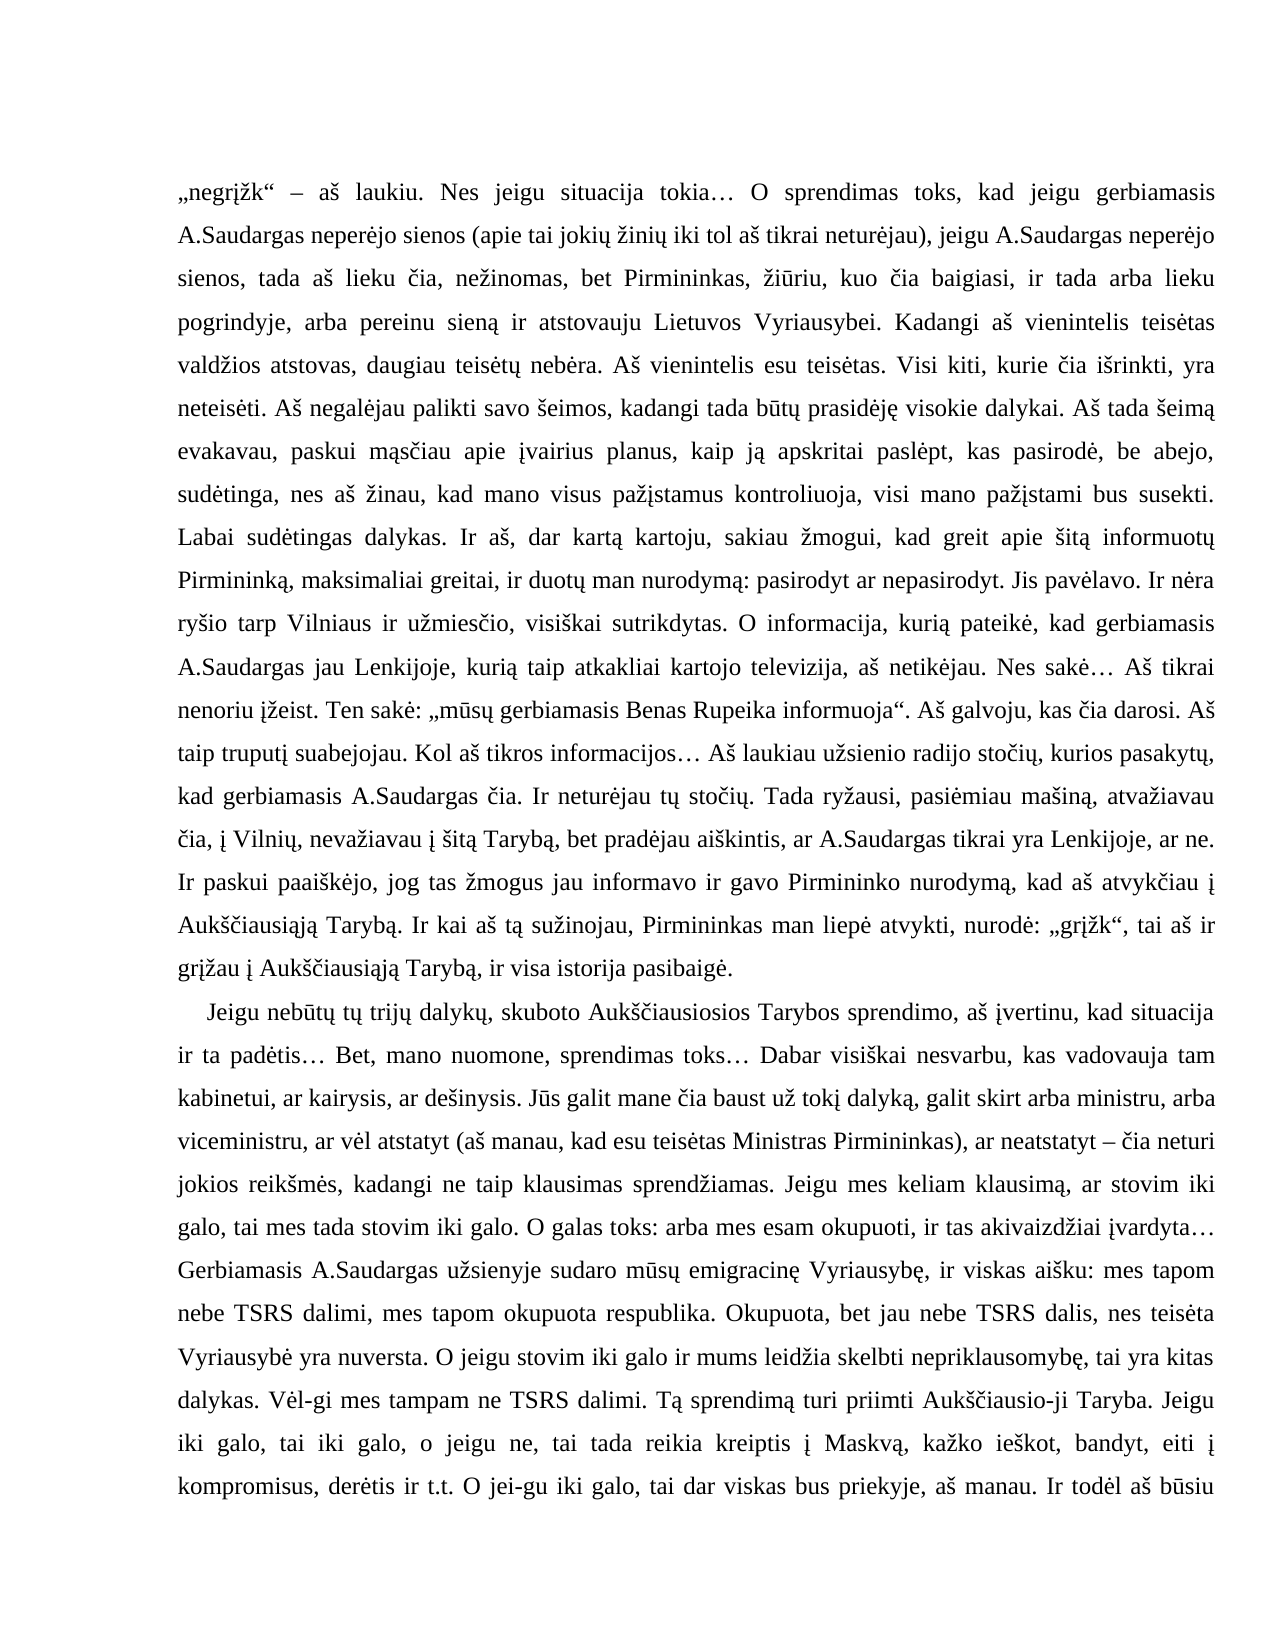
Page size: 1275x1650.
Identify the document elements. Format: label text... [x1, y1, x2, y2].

text Jeigu nebūtų tų trijų dalykų, skuboto Aukščiausiosios Tarybos sprendimo, aš įvertinu, kad situacija ir ta padėtis… Bet, mano nuomone, sprendimas toks… Dabar visiškai nesvarbu, kas vadovauja tam kabinetui, ar kairysis, ar dešinysis. Jūs galit mane čia baust už tokį dalyką, galit skirt arba ministru, arba viceministru, ar vėl atstatyt (aš manau, kad esu teisėtas Ministras Pirmininkas), ar neatstatyt – čia neturi jokios reikšmės, kadangi ne taip klausimas sprendžiamas. Jeigu mes keliam klausimą, ar stovim iki galo, tai mes tada stovim iki galo. O galas toks: arba mes esam okupuoti, ir tas akivaizdžiai įvardyta… Gerbiamasis A.Saudargas užsienyje sudaro mūsų emigracinę Vyriausybę, ir viskas aišku: mes tapom nebe TSRS dalimi, mes tapom okupuota respublika. Okupuota, bet jau nebe TSRS dalis, nes teisėta Vyriausybė yra nuversta. O jeigu stovim iki galo ir mums leidžia skelbti nepriklausomybę, tai yra kitas dalykas. Vėl-gi mes tampam ne TSRS dalimi. Tą sprendimą turi priimti Aukščiausio-ji Taryba. Jeigu iki galo, tai iki galo, o jeigu ne, tai tada reikia kreiptis į Maskvą, kažko ieškot, bandyt, eiti į kompromisus, derėtis ir t.t. O jei-gu iki galo, tai dar viskas bus priekyje, aš manau. Ir todėl aš būsiu [177, 997, 1216, 1500]
text „negrįžk“ – aš laukiu. Nes jeigu situacija tokia… O sprendimas toks, kad jeigu gerbiamasis A.Saudargas neperėjo sienos (apie tai jokių žinių iki tol aš tikrai neturėjau), jeigu A.Saudargas neperėjo sienos, tada aš lieku čia, nežinomas, bet Pirmininkas, žiūriu, kuo čia baigiasi, ir tada arba lieku pogrindyje, arba pereinu sieną ir atstovauju Lietuvos Vyriausybei. Kadangi aš vienintelis teisėtas valdžios atstovas, daugiau teisėtų nebėra. Aš vienintelis esu teisėtas. Visi kiti, kurie čia išrinkti, yra neteisėti. Aš negalėjau palikti savo šeimos, kadangi tada būtų prasidėję visokie dalykai. Aš tada šeimą evakavau, paskui mąsčiau apie įvairius planus, kaip ją apskritai paslėpt, kas pasirodė, be abejo, sudėtinga, nes aš žinau, kad mano visus pažįstamus kontroliuoja, visi mano pažįstami bus susekti. Labai sudėtingas dalykas. Ir aš, dar kartą kartoju, sakiau žmogui, kad greit apie šitą informuotų Pirmininką, maksimaliai greitai, ir duotų man nurodymą: pasirodyt ar nepasirodyt. Jis pavėlavo. Ir nėra ryšio tarp Vilniaus ir užmiesčio, visiškai sutrikdytas. O informacija, kurią pateikė, kad gerbiamasis A.Saudargas jau Lenkijoje, kurią taip atkakliai kartojo televizija, aš netikėjau. Nes sakė… Aš tikrai nenoriu įžeist. Ten sakė: „mūsų gerbiamasis Benas Rupeika informuoja“. Aš galvoju, kas čia darosi. Aš taip truputį suabejojau. Kol aš tikros informacijos… Aš laukiau užsienio radijo stočių, kurios pasakytų, kad gerbiamasis A.Saudargas čia. Ir neturėjau tų stočių. Tada ryžausi, pasiėmiau mašiną, atvažiavau čia, į Vilnių, nevažiavau į šitą Tarybą, bet pradėjau aiškintis, ar A.Saudargas tikrai yra Lenkijoje, ar ne. Ir paskui paaiškėjo, jog tas žmogus jau informavo ir gavo Pirmininko nurodymą, kad aš atvykčiau į Aukščiausiąją Tarybą. Ir kai aš tą sužinojau, Pirmininkas man liepė atvykti, nurodė: „grįžk“, tai aš ir grįžau į Aukščiausiąją Tarybą, ir visa istorija pasibaigė. [177, 177, 1216, 982]
